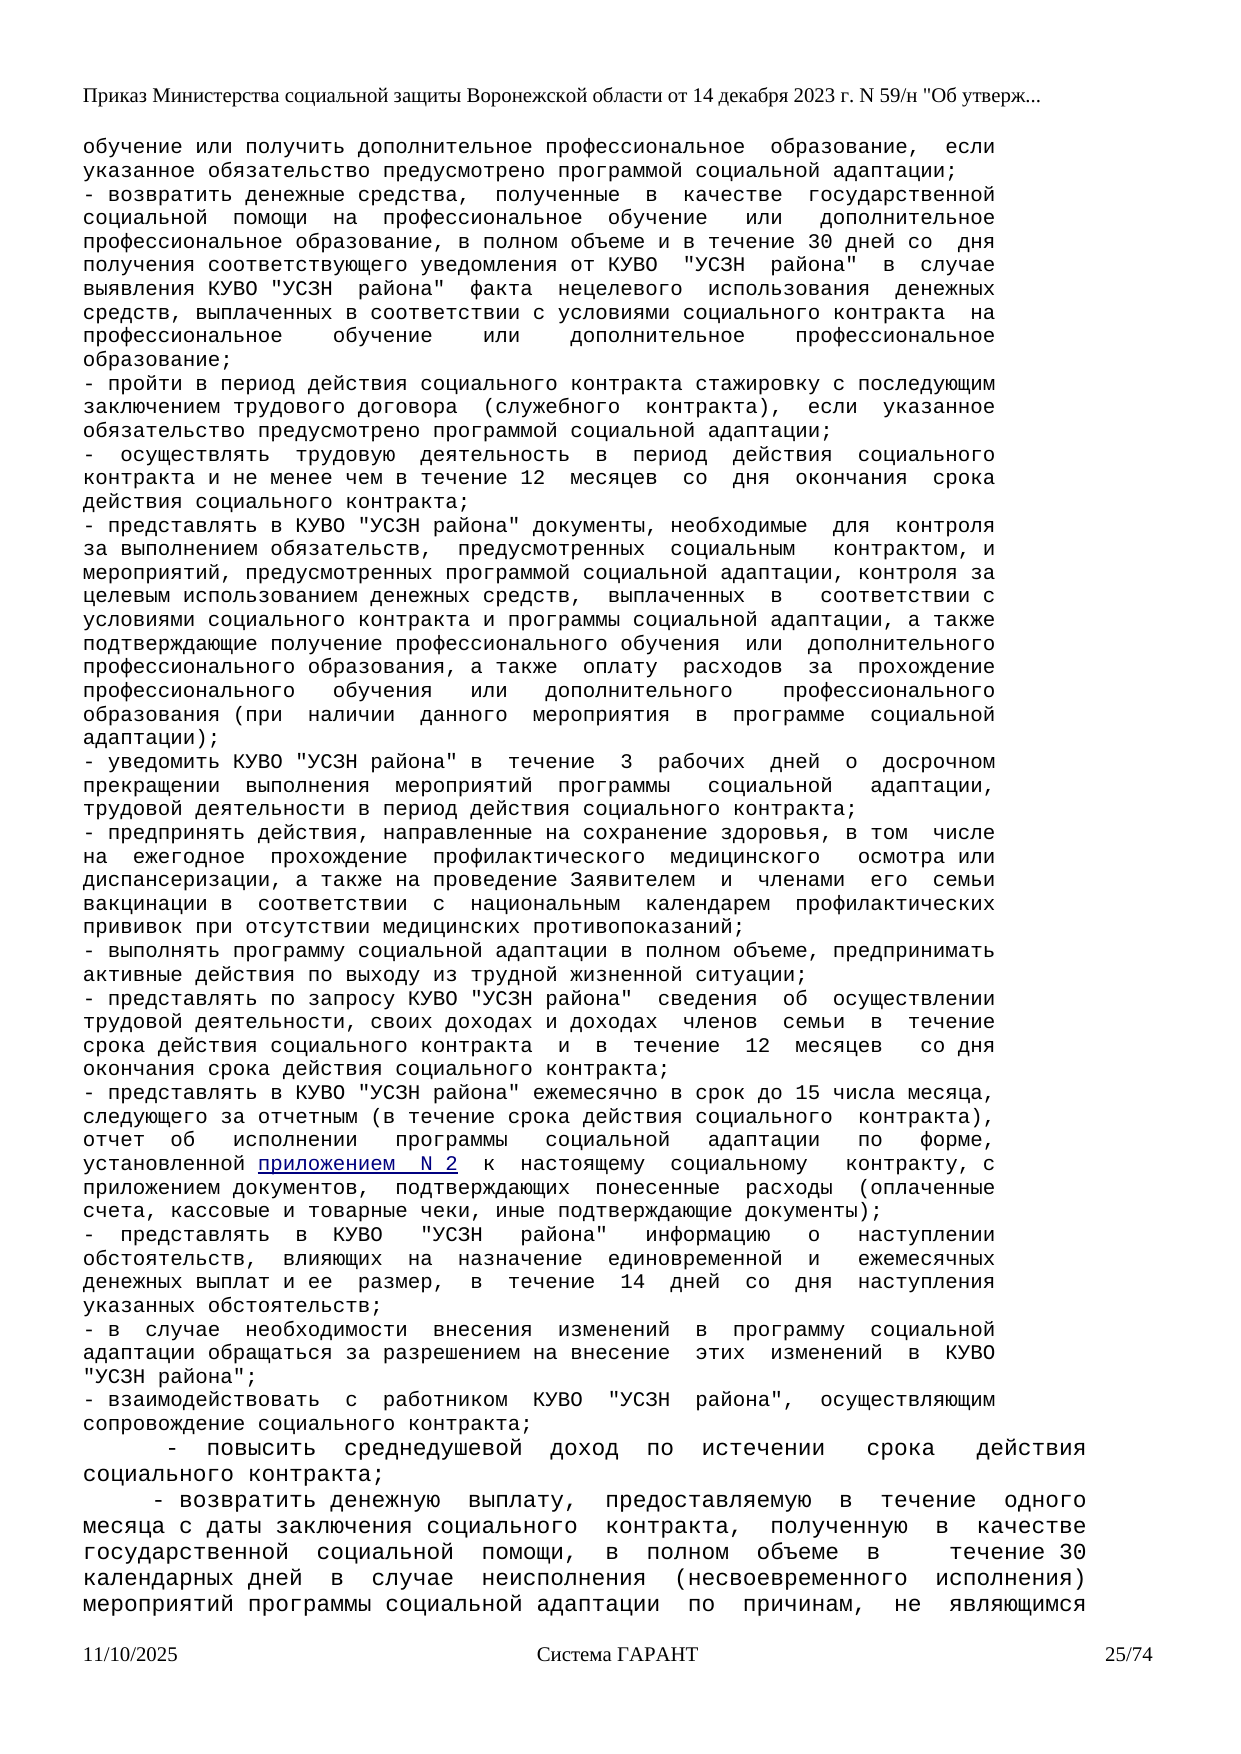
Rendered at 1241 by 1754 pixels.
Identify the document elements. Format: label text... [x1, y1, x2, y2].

text вакцинации в соответствии с национальным календарем профилактических [83, 893, 1157, 917]
text месяца с даты заключения социального контракта, полученную в качестве [83, 1514, 1157, 1541]
text заключением трудового договора (служебного контракта), если указанное [83, 396, 1157, 420]
text указанных обстоятельств; [83, 1295, 1157, 1318]
text социальной помощи на профессиональное обучение или дополнительное [83, 207, 1157, 231]
text - представлять в КУВО "УСЗН района" ежемесячно в срок до 15 числа месяца, [83, 1082, 1157, 1106]
text - выполнять программу социальной адаптации в полном объеме, предпринимать [83, 940, 1157, 964]
text целевым использованием денежных средств, выплаченных в соответствии с [83, 586, 1157, 609]
text - уведомить КУВО "УСЗН района" в течение 3 рабочих дней о досрочном [83, 751, 1157, 775]
text профессионального образования, а также оплату расходов за прохождение [83, 656, 1157, 680]
text прививок при отсутствии медицинских противопоказаний; [83, 917, 1157, 940]
text мероприятий программы социальной адаптации по причинам, не являющимся [83, 1592, 1157, 1618]
text за выполнением обязательств, предусмотренных социальным контрактом, и [83, 538, 1157, 562]
text приложением документов, подтверждающих понесенные расходы (оплаченные [83, 1177, 1157, 1200]
text контракта и не менее чем в течение 12 месяцев со дня окончания срока [83, 467, 1157, 491]
text счета, кассовые и товарные чеки, иные подтверждающие документы); [83, 1200, 1157, 1224]
text обстоятельств, влияющих на назначение единовременной и ежемесячных [83, 1248, 1157, 1271]
text социального контракта; [83, 1463, 1157, 1489]
text - в случае необходимости внесения изменений в программу социальной [83, 1318, 1157, 1342]
text срока действия социального контракта и в течение 12 месяцев со дня [83, 1035, 1157, 1058]
text профессионального обучения или дополнительного профессионального [83, 680, 1157, 704]
text средств, выплаченных в соответствии с условиями социального контракта на [83, 302, 1157, 325]
text - повысить среднедушевой доход по истечении срока действия [83, 1437, 1157, 1463]
text условиями социального контракта и программы социальной адаптации, а также [83, 609, 1157, 633]
text - возвратить денежные средства, полученные в качестве государственной [83, 183, 1157, 207]
text сопровождение социального контракта; [83, 1413, 1157, 1437]
text активные действия по выходу из трудной жизненной ситуации; [83, 964, 1157, 987]
text выявления КУВО "УСЗН района" факта нецелевого использования денежных [83, 278, 1157, 302]
text - возвратить денежную выплату, предоставляемую в течение одного [83, 1489, 1157, 1514]
text диспансеризации, а также на проведение Заявителем и членами его семьи [83, 869, 1157, 893]
text на ежегодное прохождение профилактического медицинского осмотра или [83, 846, 1157, 869]
text - представлять в КУВО "УСЗН района" документы, необходимые для контроля [83, 514, 1157, 538]
text отчет об исполнении программы социальной адаптации по форме, [83, 1129, 1157, 1153]
text получения соответствующего уведомления от КУВО "УСЗН района" в случае [83, 254, 1157, 278]
text - пройти в период действия социального контракта стажировку с последующим [83, 373, 1157, 396]
text образования (при наличии данного мероприятия в программе социальной [83, 704, 1157, 727]
text обязательство предусмотрено программой социальной адаптации; [83, 420, 1157, 444]
text государственной социальной помощи, в полном объеме в течение 30 [83, 1541, 1157, 1566]
text - представлять по запросу КУВО "УСЗН района" сведения об осуществлении [83, 987, 1157, 1011]
text установленной приложением N 2 к настоящему социальному контракту, с [83, 1153, 1157, 1177]
text действия социального контракта; [83, 491, 1157, 514]
text денежных выплат и ее размер, в течение 14 дней со дня наступления [83, 1271, 1157, 1295]
text обучение или получить дополнительное профессиональное образование, если [83, 136, 1157, 160]
text - взаимодействовать с работником КУВО "УСЗН района", осуществляющим [83, 1389, 1157, 1413]
text указанное обязательство предусмотрено программой социальной адаптации; [83, 160, 1157, 183]
text - предпринять действия, направленные на сохранение здоровья, в том числе [83, 822, 1157, 846]
text образование; [83, 349, 1157, 373]
text трудовой деятельности в период действия социального контракта; [83, 798, 1157, 822]
text адаптации); [83, 727, 1157, 751]
text трудовой деятельности, своих доходах и доходах членов семьи в течение [83, 1011, 1157, 1035]
text подтверждающие получение профессионального обучения или дополнительного [83, 633, 1157, 656]
text адаптации обращаться за разрешением на внесение этих изменений в КУВО [83, 1342, 1157, 1366]
text "УСЗН района"; [83, 1366, 1157, 1389]
text - представлять в КУВО "УСЗН района" информацию о наступлении [83, 1224, 1157, 1248]
text календарных дней в случае неисполнения (несвоевременного исполнения) [83, 1566, 1157, 1592]
text - осуществлять трудовую деятельность в период действия социального [83, 444, 1157, 467]
text следующего за отчетным (в течение срока действия социального контракта), [83, 1106, 1157, 1129]
text окончания срока действия социального контракта; [83, 1058, 1157, 1082]
text мероприятий, предусмотренных программой социальной адаптации, контроля за [83, 562, 1157, 586]
text профессиональное обучение или дополнительное профессиональное [83, 325, 1157, 349]
text профессиональное образование, в полном объеме и в течение 30 дней со дня [83, 231, 1157, 254]
text прекращении выполнения мероприятий программы социальной адаптации, [83, 775, 1157, 798]
